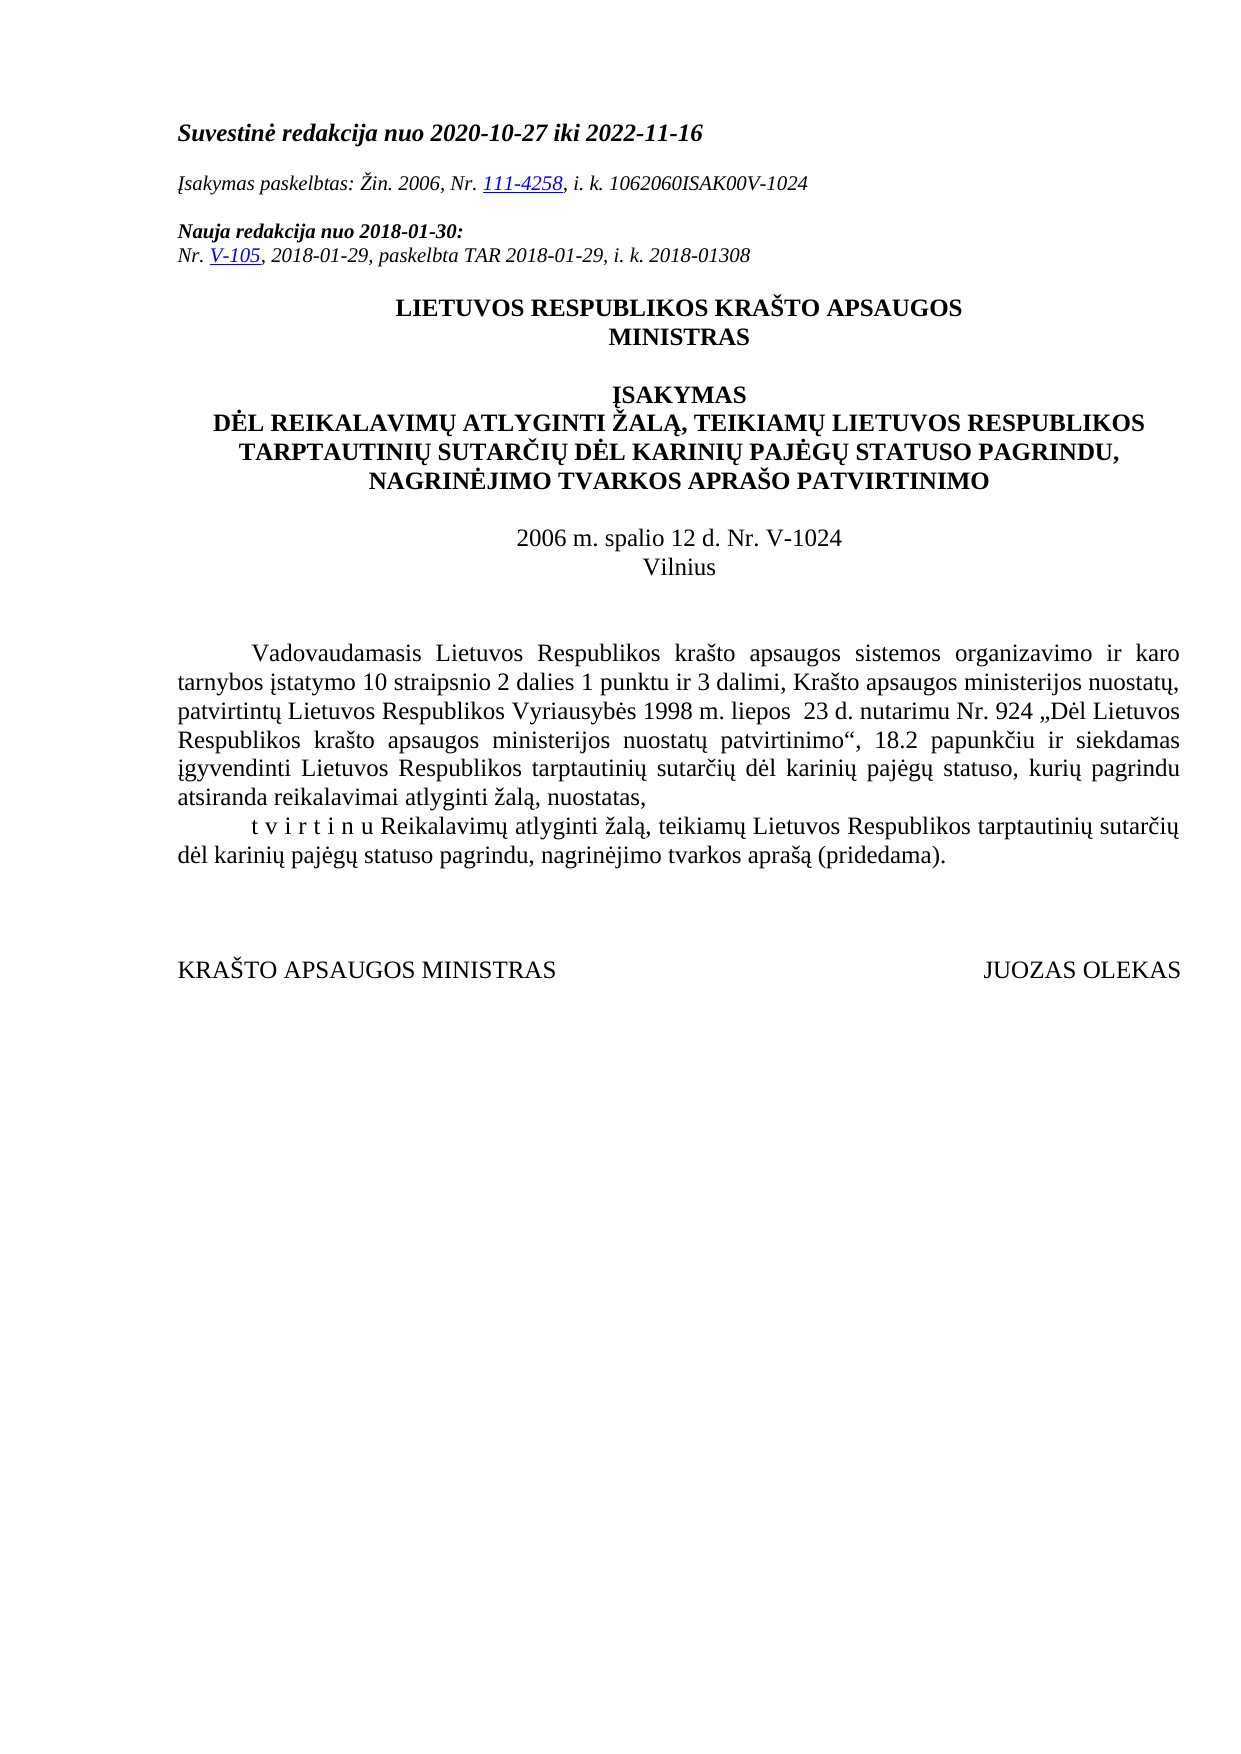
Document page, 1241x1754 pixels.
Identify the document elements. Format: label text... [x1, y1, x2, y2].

text Suvestinė redakcija nuo 2020-10-27 iki 2022-11-16 [177, 118, 1181, 147]
text 2006 m. spalio 12 d. Nr. V-1024 [177, 523, 1181, 552]
text Nauja redakcija nuo 2018-01-30: [177, 219, 1181, 243]
text ĮSAKYMAS [177, 380, 1181, 408]
text DĖL REIKALAVIMŲ ATLYGINTI ŽALĄ, TEIKIAMŲ LIETUVOS RESPUBLIKOS TARPTAUTINIŲ SUTARČIŲ DĖL KARINIŲ PAJĖGŲ STATUSO PAGRINDU, NAGRINĖJIMO TVARKOS APRAŠO PATVIRTINIMO [177, 408, 1181, 495]
text LIETUVOS RESPUBLIKOS KRAŠTO APSAUGOS [177, 293, 1181, 322]
text MINISTRAS [177, 322, 1181, 351]
text Nr. V-105, 2018-01-29, paskelbta TAR 2018-01-29, i. k. 2018-01308 [177, 243, 1181, 267]
text t v i r t i n u Reikalavimų atlyginti žalą, teikiamų Lietuvos Respublikos tarptautinių sutarčių dėl karinių pajėgų statuso pagrindu, nagrinėjimo tvarkos aprašą (pridedama). [177, 811, 1181, 868]
text Įsakymas paskelbtas: Žin. 2006, Nr. 111-4258, i. k. 1062060ISAK00V-1024 [177, 171, 1181, 195]
text KRAŠTO APSAUGOS MINISTRAS JUOZAS OLEKAS [177, 955, 1181, 983]
text Vilnius [177, 552, 1181, 581]
text Vadovaudamasis Lietuvos Respublikos krašto apsaugos sistemos organizavimo ir karo tarnybos įstatymo 10 straipsnio 2 dalies 1 punktu ir 3 dalimi, Krašto apsaugos ministerijos nuostatų, patvirtintų Lietuvos Respublikos Vyriausybės 1998 m. liepos 23 d. nutarimu Nr. 924 „Dėl Lietuvos Respublikos krašto apsaugos ministerijos nuostatų patvirtinimo“, 18.2 papunkčiu ir siekdamas įgyvendinti Lietuvos Respublikos tarptautinių sutarčių dėl karinių pajėgų statuso, kurių pagrindu atsiranda reikalavimai atlyginti žalą, nuostatas, [177, 638, 1181, 811]
